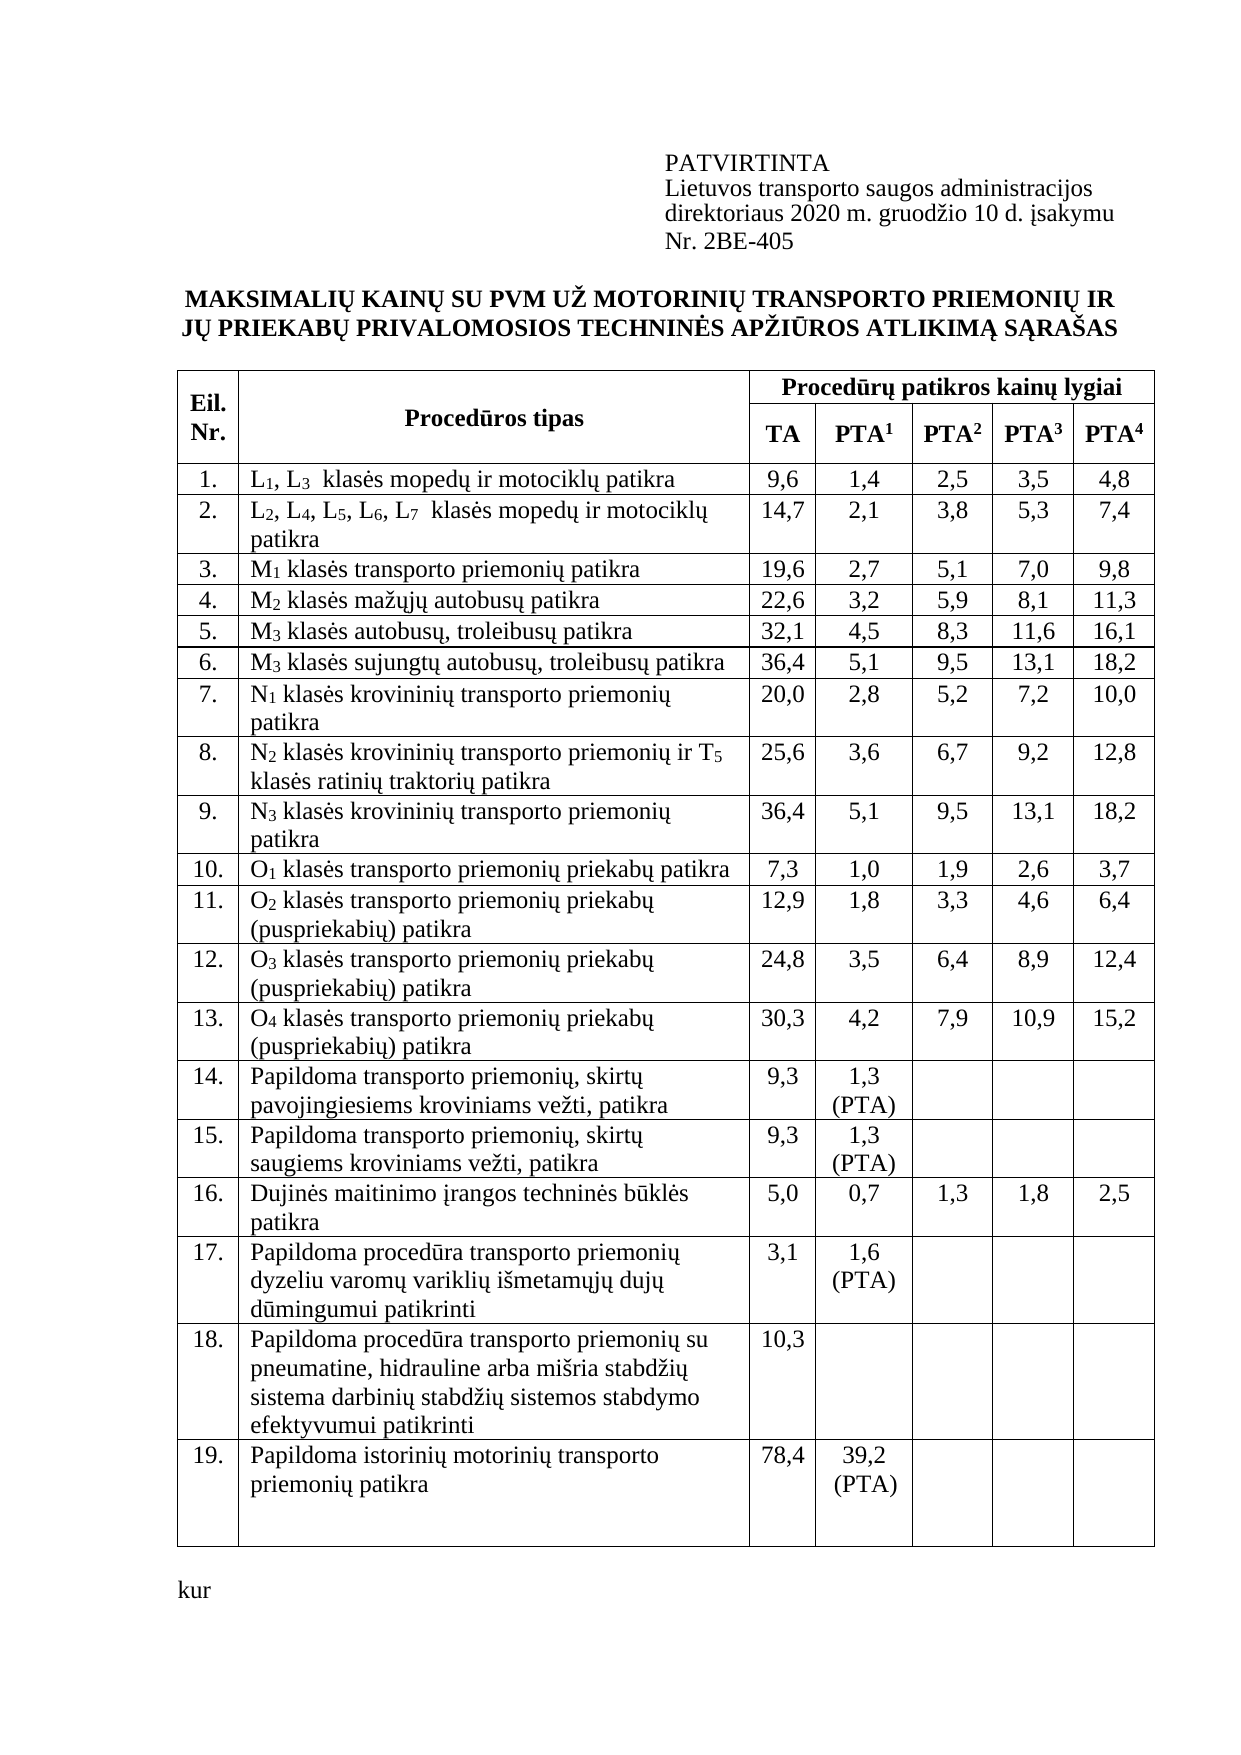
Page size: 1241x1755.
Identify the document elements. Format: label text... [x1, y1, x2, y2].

table_cell 5,1 [913, 554, 992, 584]
table_cell 9. [178, 796, 238, 853]
table_cell 18,2 [1074, 796, 1154, 853]
table_cell 3,3 [913, 886, 992, 943]
table_cell 13. [178, 1003, 238, 1060]
table_cell 6,4 [913, 944, 992, 1002]
table_cell L2, L4, L5, L6, L7 klasės mopedų ir motociklų patikra [239, 495, 749, 553]
table_cell 11. [178, 886, 238, 943]
table_cell 2. [178, 495, 238, 553]
table_cell M3 klasės sujungtų autobusų, troleibusų patikra [239, 648, 749, 678]
table_cell 5,9 [913, 585, 992, 615]
table_cell 12,9 [750, 886, 815, 943]
table_cell 8,1 [993, 585, 1073, 615]
table_cell 12. [178, 944, 238, 1002]
table_cell 11,3 [1074, 585, 1154, 615]
table_cell [1074, 1120, 1154, 1177]
table_cell 17. [178, 1237, 238, 1323]
table_cell 7,4 [1074, 495, 1154, 553]
table_cell M2 klasės mažųjų autobusų patikra [239, 585, 749, 615]
table_cell Dujinės maitinimo įrangos techninės būklės patikra [239, 1178, 749, 1236]
table_cell 9,5 [913, 796, 992, 853]
table_cell 25,6 [750, 737, 815, 795]
table_cell 1,8 [816, 886, 912, 943]
table_cell 9,2 [993, 737, 1073, 795]
text Lietuvos transporto saugos administracijos [664, 176, 1122, 201]
text direktoriaus 2020 m. gruodžio 10 d. įsakymu [664, 201, 1122, 226]
table_cell 14. [178, 1061, 238, 1119]
table_cell 5,2 [913, 679, 992, 736]
table_cell 3,7 [1074, 854, 1154, 884]
table_cell 8. [178, 737, 238, 795]
table_cell 1,8 [993, 1178, 1073, 1236]
table_cell 13,1 [993, 796, 1073, 853]
table_cell 36,4 [750, 648, 815, 678]
table_cell 7,3 [750, 854, 815, 884]
table_cell 2,8 [816, 679, 912, 736]
table_cell 19,6 [750, 554, 815, 584]
table_cell 4,5 [816, 616, 912, 646]
table_cell 10,3 [750, 1324, 815, 1439]
table_cell [913, 1440, 992, 1546]
table_cell O1 klasės transporto priemonių priekabų patikra [239, 854, 749, 884]
table_cell 9,5 [913, 648, 992, 678]
table_cell 19. [178, 1440, 238, 1546]
table_cell PTA1 [816, 404, 912, 463]
table_cell 15. [178, 1120, 238, 1177]
table_header Procedūros tipas [239, 371, 749, 463]
table_cell [913, 1324, 992, 1439]
table_cell 6,4 [1074, 886, 1154, 943]
table_cell 11,6 [993, 616, 1073, 646]
table_cell [993, 1324, 1073, 1439]
table_cell N2 klasės krovininių transporto priemonių ir T5 klasės ratinių traktorių patikra [239, 737, 749, 795]
table_cell [993, 1120, 1073, 1177]
table_cell 10,0 [1074, 679, 1154, 736]
table_cell [993, 1440, 1073, 1546]
table_cell 3. [178, 554, 238, 584]
table_cell 9,6 [750, 464, 815, 494]
table_cell O3 klasės transporto priemonių priekabų (puspriekabių) patikra [239, 944, 749, 1002]
table_cell 6. [178, 648, 238, 678]
text MAKSIMALIŲ KAINŲ SU PVM UŽ MOTORINIŲ TRANSPORTO PRIEMONIŲ IR JŲ PRIEKABŲ PRIVALOMOSIOS TECHNINĖS APŽIŪROS ATLIKIMĄ SĄRAŠAS [177, 284, 1122, 341]
table_cell O4 klasės transporto priemonių priekabų (puspriekabių) patikra [239, 1003, 749, 1060]
table_cell 8,3 [913, 616, 992, 646]
table_cell 7. [178, 679, 238, 736]
table_cell Papildoma transporto priemonių, skirtų pavojingiesiems kroviniams vežti, patikra [239, 1061, 749, 1119]
table_cell [816, 1324, 912, 1439]
table_cell 9,8 [1074, 554, 1154, 584]
table_cell 1,6 (PTA) [816, 1237, 912, 1323]
table_cell 4,6 [993, 886, 1073, 943]
table_cell 12,8 [1074, 737, 1154, 795]
table_cell 6,7 [913, 737, 992, 795]
table_cell 22,6 [750, 585, 815, 615]
table_cell 3,5 [993, 464, 1073, 494]
table_cell 8,9 [993, 944, 1073, 1002]
table_header Eil. Nr. [178, 371, 238, 463]
table_cell 24,8 [750, 944, 815, 1002]
table_cell 3,2 [816, 585, 912, 615]
table_cell [1074, 1237, 1154, 1323]
table_cell 1,4 [816, 464, 912, 494]
table_cell 15,2 [1074, 1003, 1154, 1060]
table_cell 2,7 [816, 554, 912, 584]
table_cell [993, 1237, 1073, 1323]
table_header Procedūrų patikros kainų lygiai [750, 371, 1154, 403]
table_cell 10,9 [993, 1003, 1073, 1060]
table_cell 7,9 [913, 1003, 992, 1060]
text PATVIRTINTA [664, 148, 1122, 176]
table_cell M1 klasės transporto priemonių patikra [239, 554, 749, 584]
table_cell 2,5 [913, 464, 992, 494]
table_cell TA [750, 404, 815, 463]
table_cell 1. [178, 464, 238, 494]
table_cell 1,3 (PTA) [816, 1120, 912, 1177]
table_cell 13,1 [993, 648, 1073, 678]
table_cell Papildoma transporto priemonių, skirtų saugiems kroviniams vežti, patikra [239, 1120, 749, 1177]
table_cell 14,7 [750, 495, 815, 553]
text kur [177, 1575, 1122, 1604]
table_cell 1,3 (PTA) [816, 1061, 912, 1119]
table_cell 3,1 [750, 1237, 815, 1323]
table_cell 9,3 [750, 1120, 815, 1177]
table_cell 2,1 [816, 495, 912, 553]
table_cell 2,6 [993, 854, 1073, 884]
table_cell 20,0 [750, 679, 815, 736]
table_cell 16. [178, 1178, 238, 1236]
table_cell 30,3 [750, 1003, 815, 1060]
table_cell 18. [178, 1324, 238, 1439]
table_cell 12,4 [1074, 944, 1154, 1002]
table_cell [993, 1061, 1073, 1119]
table_cell [913, 1120, 992, 1177]
table_cell 4. [178, 585, 238, 615]
table_cell Papildoma istorinių motorinių transporto priemonių patikra [239, 1440, 749, 1546]
table_cell O2 klasės transporto priemonių priekabų (puspriekabių) patikra [239, 886, 749, 943]
table_cell [1074, 1324, 1154, 1439]
table_cell 5. [178, 616, 238, 646]
text Nr. 2BE-405 [664, 226, 1122, 255]
table_cell 1,3 [913, 1178, 992, 1236]
table_cell 9,3 [750, 1061, 815, 1119]
table_cell [1074, 1061, 1154, 1119]
table_cell 7,2 [993, 679, 1073, 736]
table_cell [1074, 1440, 1154, 1546]
table_cell 16,1 [1074, 616, 1154, 646]
table_cell 32,1 [750, 616, 815, 646]
table_cell [913, 1237, 992, 1323]
table_cell 4,2 [816, 1003, 912, 1060]
table_cell N1 klasės krovininių transporto priemonių patikra [239, 679, 749, 736]
table_cell 3,6 [816, 737, 912, 795]
table_cell 7,0 [993, 554, 1073, 584]
table_cell 4,8 [1074, 464, 1154, 494]
table_cell 10. [178, 854, 238, 884]
table_cell PTA2 [913, 404, 992, 463]
table_cell 39,2 (PTA) [816, 1440, 912, 1546]
table_cell 3,5 [816, 944, 912, 1002]
table_cell L1, L3 klasės mopedų ir motociklų patikra [239, 464, 749, 494]
table_cell 0,7 [816, 1178, 912, 1236]
table_cell PTA4 [1074, 404, 1154, 463]
table_cell PTA3 [993, 404, 1073, 463]
table_cell 2,5 [1074, 1178, 1154, 1236]
table_cell 18,2 [1074, 648, 1154, 678]
table_cell Papildoma procedūra transporto priemonių su pneumatine, hidrauline arba mišria stabdžių sistema darbinių stabdžių sistemos stabdymo efektyvumui patikrinti [239, 1324, 749, 1439]
table_cell 5,0 [750, 1178, 815, 1236]
table_cell 78,4 [750, 1440, 815, 1546]
table_cell 3,8 [913, 495, 992, 553]
table_cell N3 klasės krovininių transporto priemonių patikra [239, 796, 749, 853]
table_cell 5,3 [993, 495, 1073, 553]
table_cell 36,4 [750, 796, 815, 853]
table_cell M3 klasės autobusų, troleibusų patikra [239, 616, 749, 646]
table_cell Papildoma procedūra transporto priemonių dyzeliu varomų variklių išmetamųjų dujų dūmingumui patikrinti [239, 1237, 749, 1323]
table_cell 1,9 [913, 854, 992, 884]
table_cell [913, 1061, 992, 1119]
table_cell 5,1 [816, 648, 912, 678]
table_cell 5,1 [816, 796, 912, 853]
table_cell 1,0 [816, 854, 912, 884]
